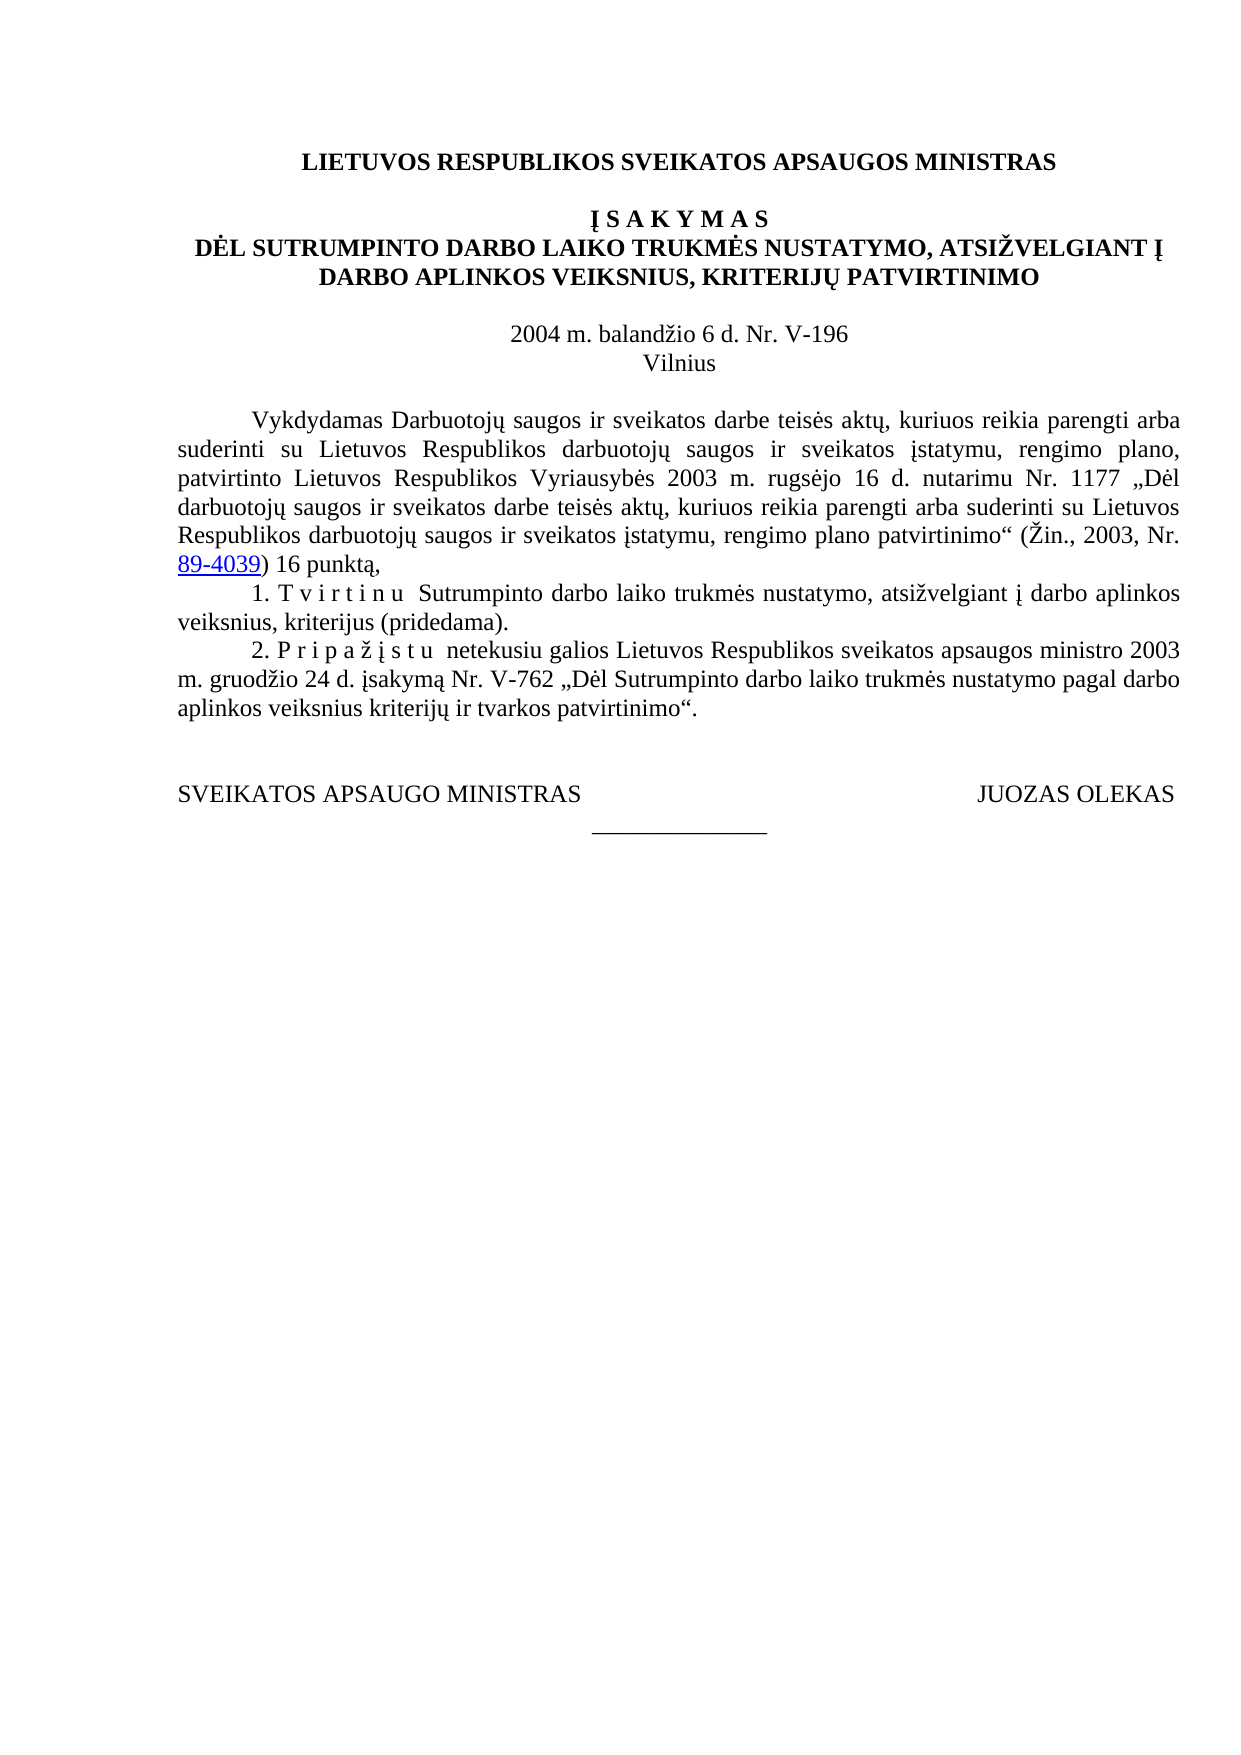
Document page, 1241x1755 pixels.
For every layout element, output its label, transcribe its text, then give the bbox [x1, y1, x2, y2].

text SVEIKATOS APSAUGO MINISTRAS JUOZAS OLEKAS [177, 779, 1181, 808]
text DĖL SUTRUMPINTO DARBO LAIKO TRUKMĖS NUSTATYMO, ATSIŽVELGIANT Į DARBO APLINKOS VEIKSNIUS, KRITERIJŲ PATVIRTINIMO [177, 233, 1181, 291]
text LIETUVOS RESPUBLIKOS SVEIKATOS APSAUGOS MINISTRAS [177, 147, 1181, 176]
text 2004 m. balandžio 6 d. Nr. V-196 [177, 319, 1181, 348]
text ______________ [177, 808, 1181, 837]
text 1. Tvirtinu Sutrumpinto darbo laiko trukmės nustatymo, atsižvelgiant į darbo aplinkos veiksnius, kriterijus (pridedama). [177, 578, 1181, 636]
text 2. Pripažįstu netekusiu galios Lietuvos Respublikos sveikatos apsaugos ministro 2003 m. gruodžio 24 d. įsakymą Nr. V-762 „Dėl Sutrumpinto darbo laiko trukmės nustatymo pagal darbo aplinkos veiksnius kriterijų ir tvarkos patvirtinimo“. [177, 636, 1181, 722]
text Vykdydamas Darbuotojų saugos ir sveikatos darbe teisės aktų, kuriuos reikia parengti arba suderinti su Lietuvos Respublikos darbuotojų saugos ir sveikatos įstatymu, rengimo plano, patvirtinto Lietuvos Respublikos Vyriausybės 2003 m. rugsėjo 16 d. nutarimu Nr. 1177 „Dėl darbuotojų saugos ir sveikatos darbe teisės aktų, kuriuos reikia parengti arba suderinti su Lietuvos Respublikos darbuotojų saugos ir sveikatos įstatymu, rengimo plano patvirtinimo“ (Žin., 2003, Nr. 89-4039) 16 punktą, [177, 406, 1181, 578]
text Į S A K Y M A S [177, 204, 1181, 233]
text Vilnius [177, 348, 1181, 377]
